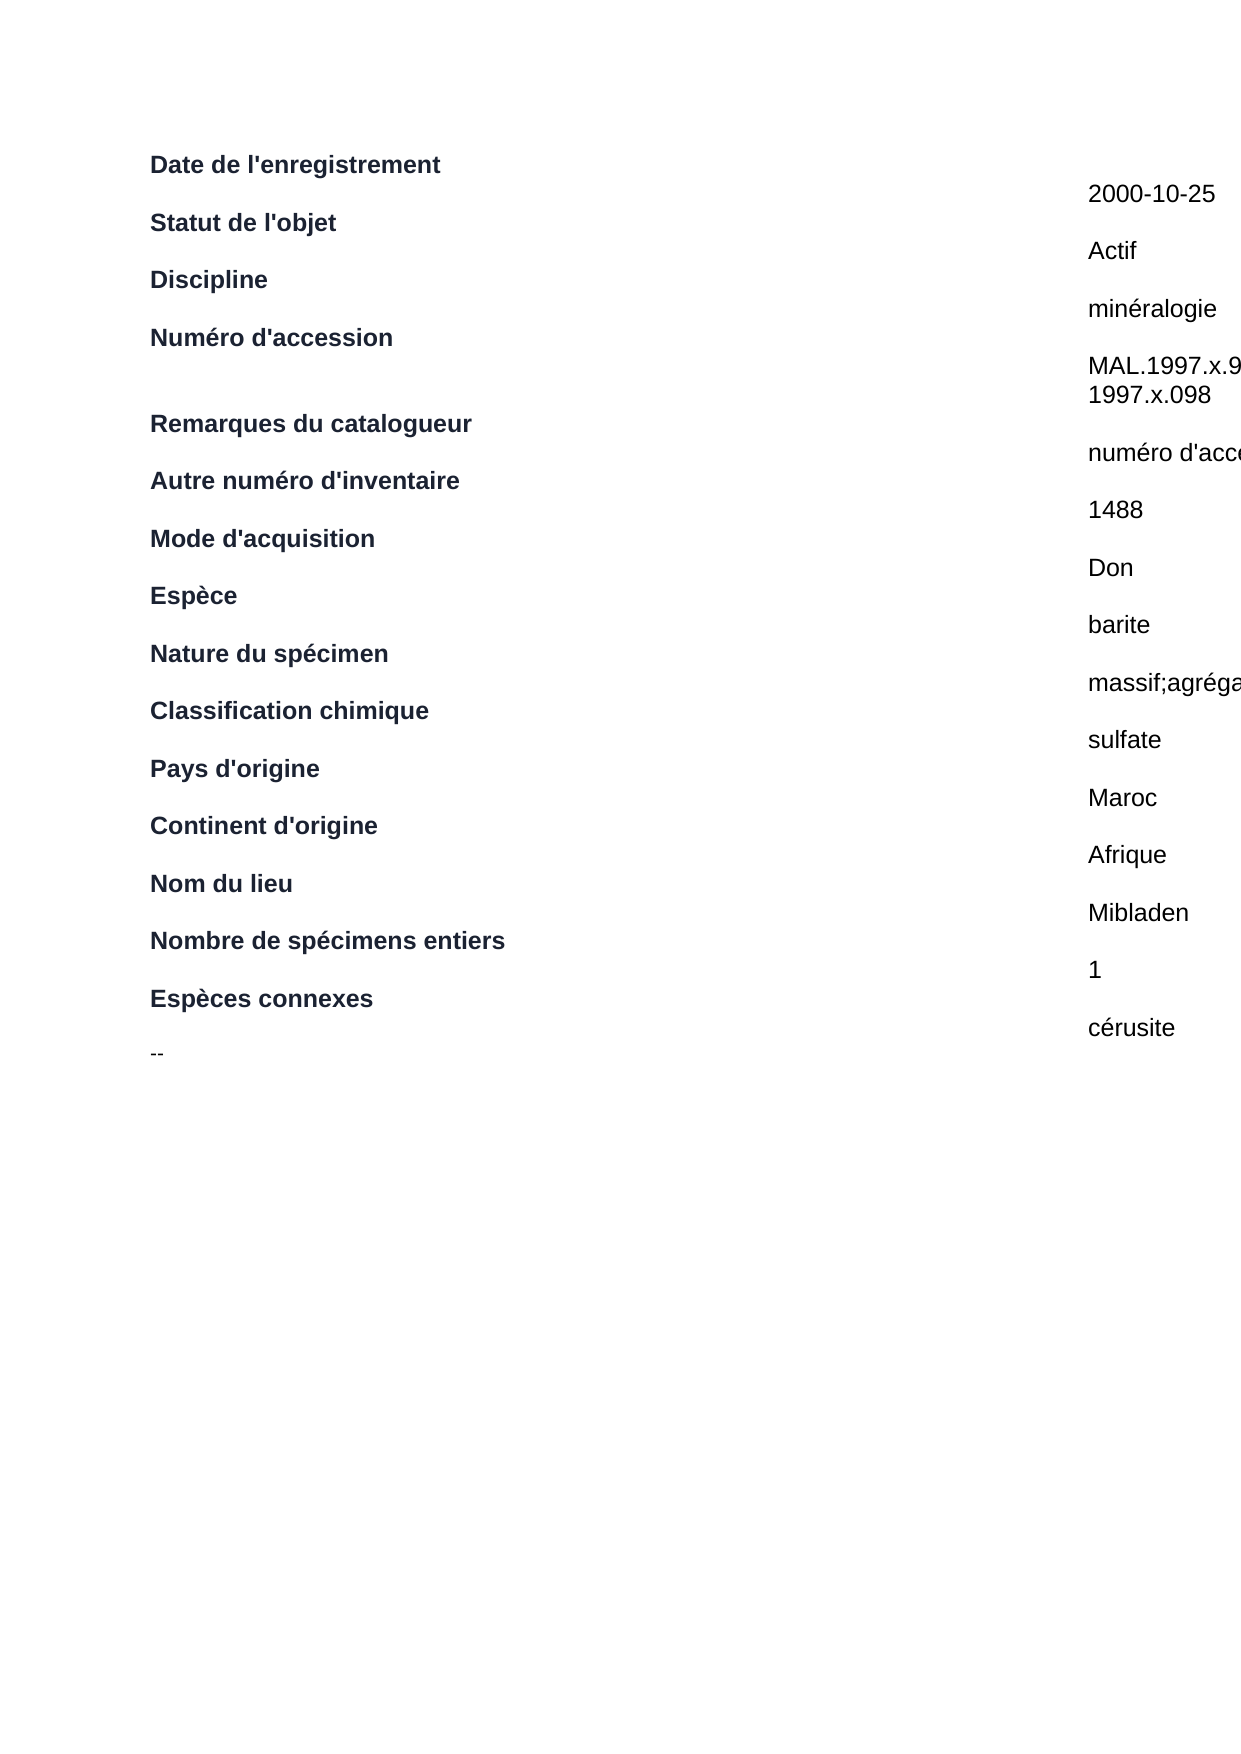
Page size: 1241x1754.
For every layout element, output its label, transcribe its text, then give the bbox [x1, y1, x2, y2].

text Date de l'enregistrement [150, 150, 1090, 179]
text Nom du lieu [150, 869, 1090, 897]
text minéralogie [1088, 294, 1240, 322]
text Remarques du catalogueur [150, 409, 1090, 437]
text MAL.1997.x.98 [1088, 351, 1240, 380]
text Espèces connexes [150, 984, 1090, 1012]
text 2000-10-25 [1088, 179, 1240, 207]
text Mode d'acquisition [150, 524, 1090, 552]
text Nature du spécimen [150, 639, 1090, 667]
text Afrique [1088, 840, 1240, 869]
text Numéro d'accession [150, 322, 1090, 351]
text Mibladen [1088, 897, 1240, 926]
text Statut de l'objet [150, 207, 1090, 236]
text 1997.x.098 [1088, 380, 1240, 409]
text Autre numéro d'inventaire [150, 466, 1090, 495]
text massif;agrégat;cristal [1088, 667, 1240, 696]
text Pays d'origine [150, 754, 1090, 782]
text Nombre de spécimens entiers [150, 926, 1090, 955]
text 1 [1088, 955, 1240, 984]
text numéro d'accession sur étiquette [1088, 437, 1240, 466]
text Actif [1088, 236, 1240, 265]
text Classification chimique [150, 696, 1090, 725]
text barite [1088, 610, 1240, 639]
text Discipline [150, 265, 1090, 294]
text sulfate [1088, 725, 1240, 754]
text 1488 [1088, 495, 1240, 524]
text Continent d'origine [150, 811, 1090, 840]
text Maroc [1088, 782, 1240, 811]
text -- [150, 1041, 1090, 1065]
text Espèce [150, 581, 1090, 610]
text Don [1088, 552, 1240, 581]
text cérusite [1088, 1012, 1240, 1041]
